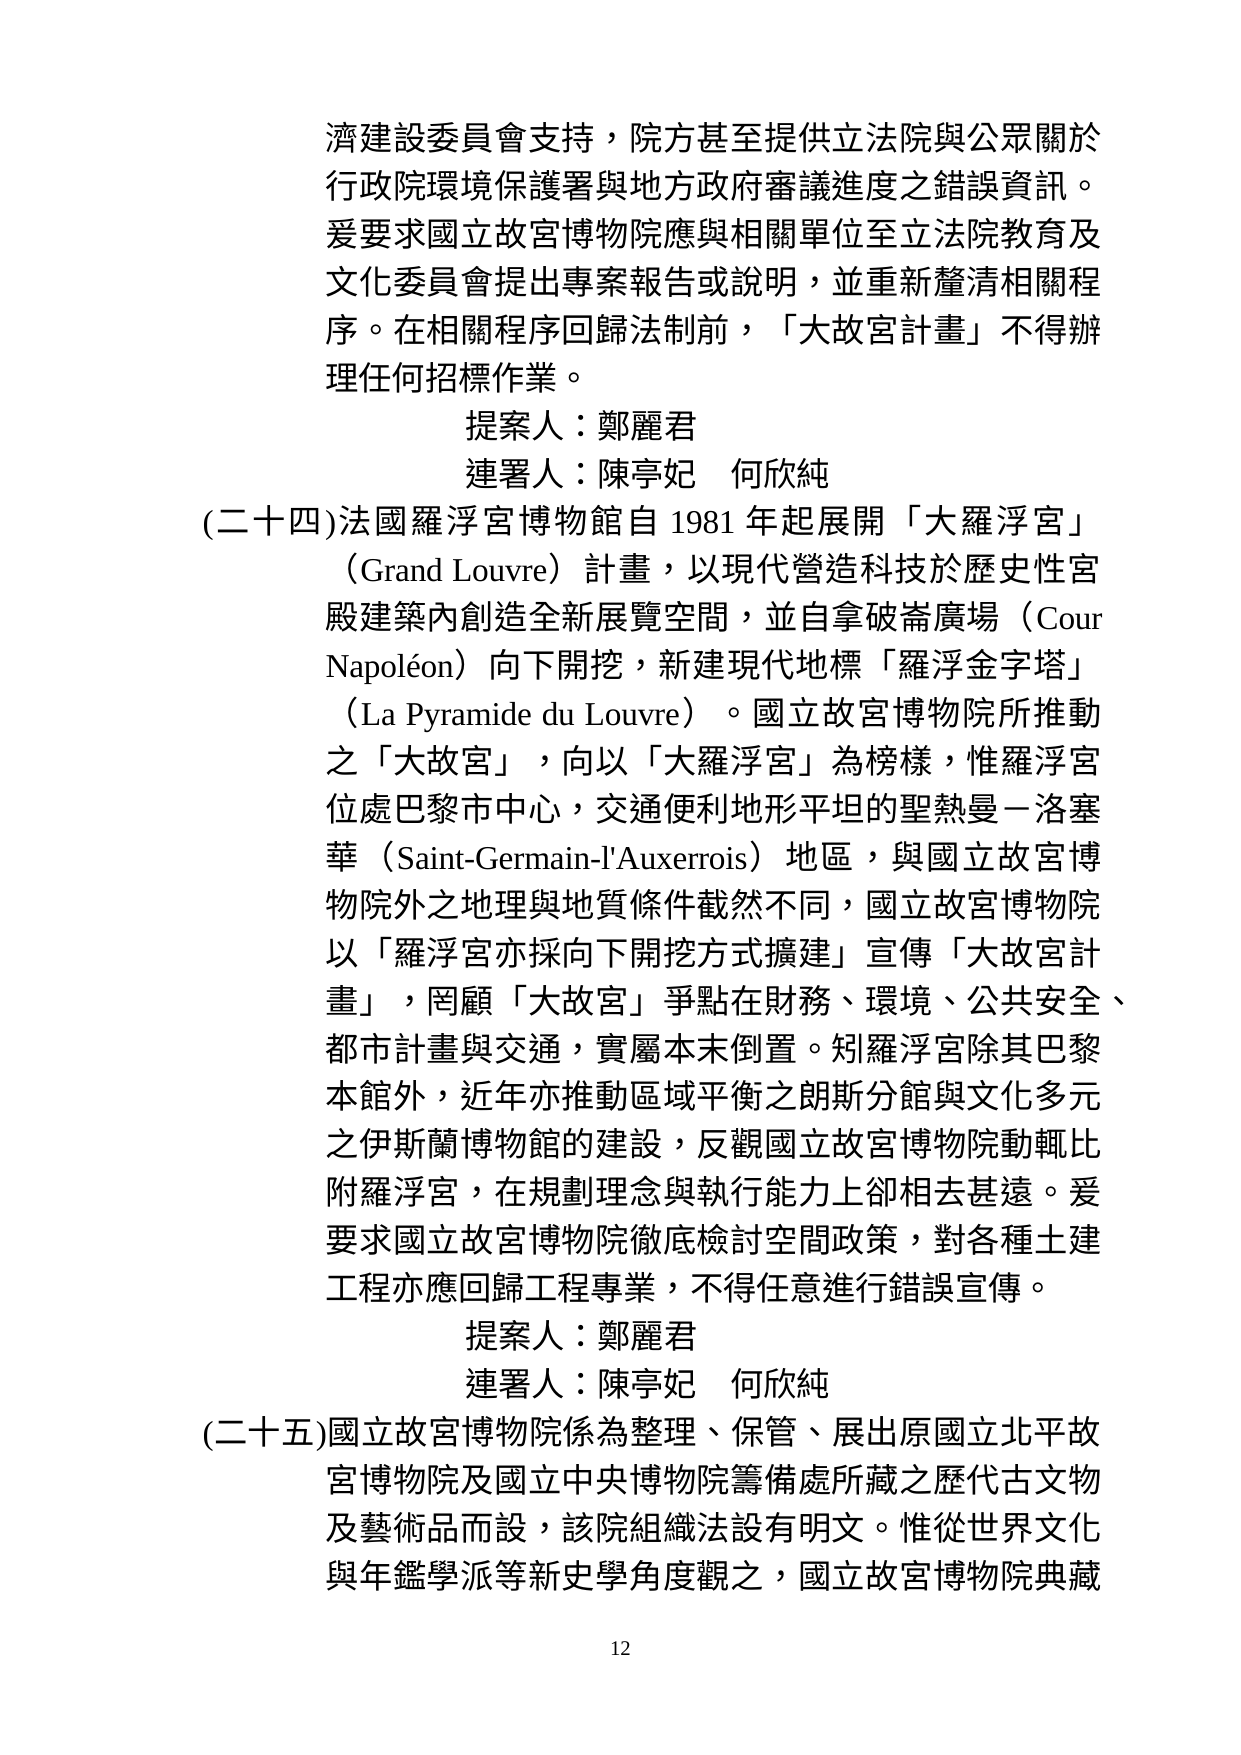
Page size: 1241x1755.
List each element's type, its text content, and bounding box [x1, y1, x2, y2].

text (二十四)法國羅浮宮博物館自1981年起展開「大羅浮宮」（Grand Louvre）計畫，以現代營造科技於歷史性宮殿建築內創造全新展覽空間，並自拿破崙廣場（Cour Napoléon）向下開挖，新建現代地標「羅浮金字塔」（La Pyramide du Louvre）。國立故宮博物院所推動之「大故宮」，向以「大羅浮宮」為榜樣，惟羅浮宮位處巴黎市中心，交通便利地形平坦的聖熱曼－洛塞華（Saint-Germain-l'Auxerrois）地區，與國立故宮博物院外之地理與地質條件截然不同，國立故宮博物院以「羅浮宮亦採向下開挖方式擴建」宣傳「大故宮計畫」，罔顧「大故宮」爭點在財務、環境、公共安全、都市計畫與交通，實屬本末倒置。矧羅浮宮除其巴黎本館外，近年亦推動區域平衡之朗斯分館與文化多元之伊斯蘭博物館的建設，反觀國立故宮博物院動輒比附羅浮宮，在規劃理念與執行能力上卻相去甚遠。爰要求國立故宮博物院徹底檢討空間政策，對各種土建工程亦應回歸工程專業，不得任意進行錯誤宣傳。 [202, 496, 1102, 1310]
text 提案人：鄭麗君 [136, 400, 1104, 448]
text (二十三)預算法第三十四條規定，「重要公共工程建設及重大施政計畫，應先行製作選擇方案及替代方案之成本效益分析報告…始得編列概算及預算案」；行政院所屬各機關中長程個案計畫編審要點第十點亦規定，中長程個案計畫必須考量「政策指示、民意及輿情反映」、「計畫目標、財務、技術、人力、營運管理可行性」、「相關計畫之配合」、「社會效果、經濟效益、成本效益比」與「社會經濟影響、自然環境影響」，然而從國立故宮博物院辦理「大故宮計畫可行性評估」與其在各界要求下所提供之各種書件即知，「大故宮計畫」預算編列非但不當，更屬違法。矧「大故宮計畫」推動迄今，程序錯置，既未依規定得到行政院經濟建設委員會支持，院方甚至提供立法院與公眾關於行政院環境保護署與地方政府審議進度之錯誤資訊。爰要求國立故宮博物院應與相關單位至立法院教育及文化委員會提出專案報告或說明，並重新釐清相關程序。在相關程序回歸法制前，「大故宮計畫」不得辦理任何招標作業。 [202, 112, 1102, 400]
text (二十五)國立故宮博物院係為整理、保管、展出原國立北平故宮博物院及國立中央博物院籌備處所藏之歷代古文物及藝術品而設，該院組織法設有明文。惟從世界文化與年鑑學派等新史學角度觀之，國立故宮博物院典藏尚可從社會、經濟、性別或多元民族誌等角度考察，非僅早年設院時一元民族、國族建構觀點。國立故宮博物院近年之學術研究與成果發表，雖有隨史學方法論和研究工具的發展前進，但就一般民眾最常接觸之展覽業務推動，則仍有諸多改進空間，矧國立故宮博物院之國內外宣傳，亦仍偏重傳統史學觀點，無法突顯近年國立故宮博物院學術研究成果。爰要求國立故宮博物院於3個月內就前揭問題提出書面報告予立法院教育及文化委員會，並落實於將來各項業務辦理中。 [202, 1406, 1102, 1598]
text 連署人：陳亭妃 何欣純 [136, 448, 1104, 496]
text 連署人：陳亭妃 何欣純 [136, 1358, 1104, 1406]
text 提案人：鄭麗君 [136, 1310, 1104, 1358]
